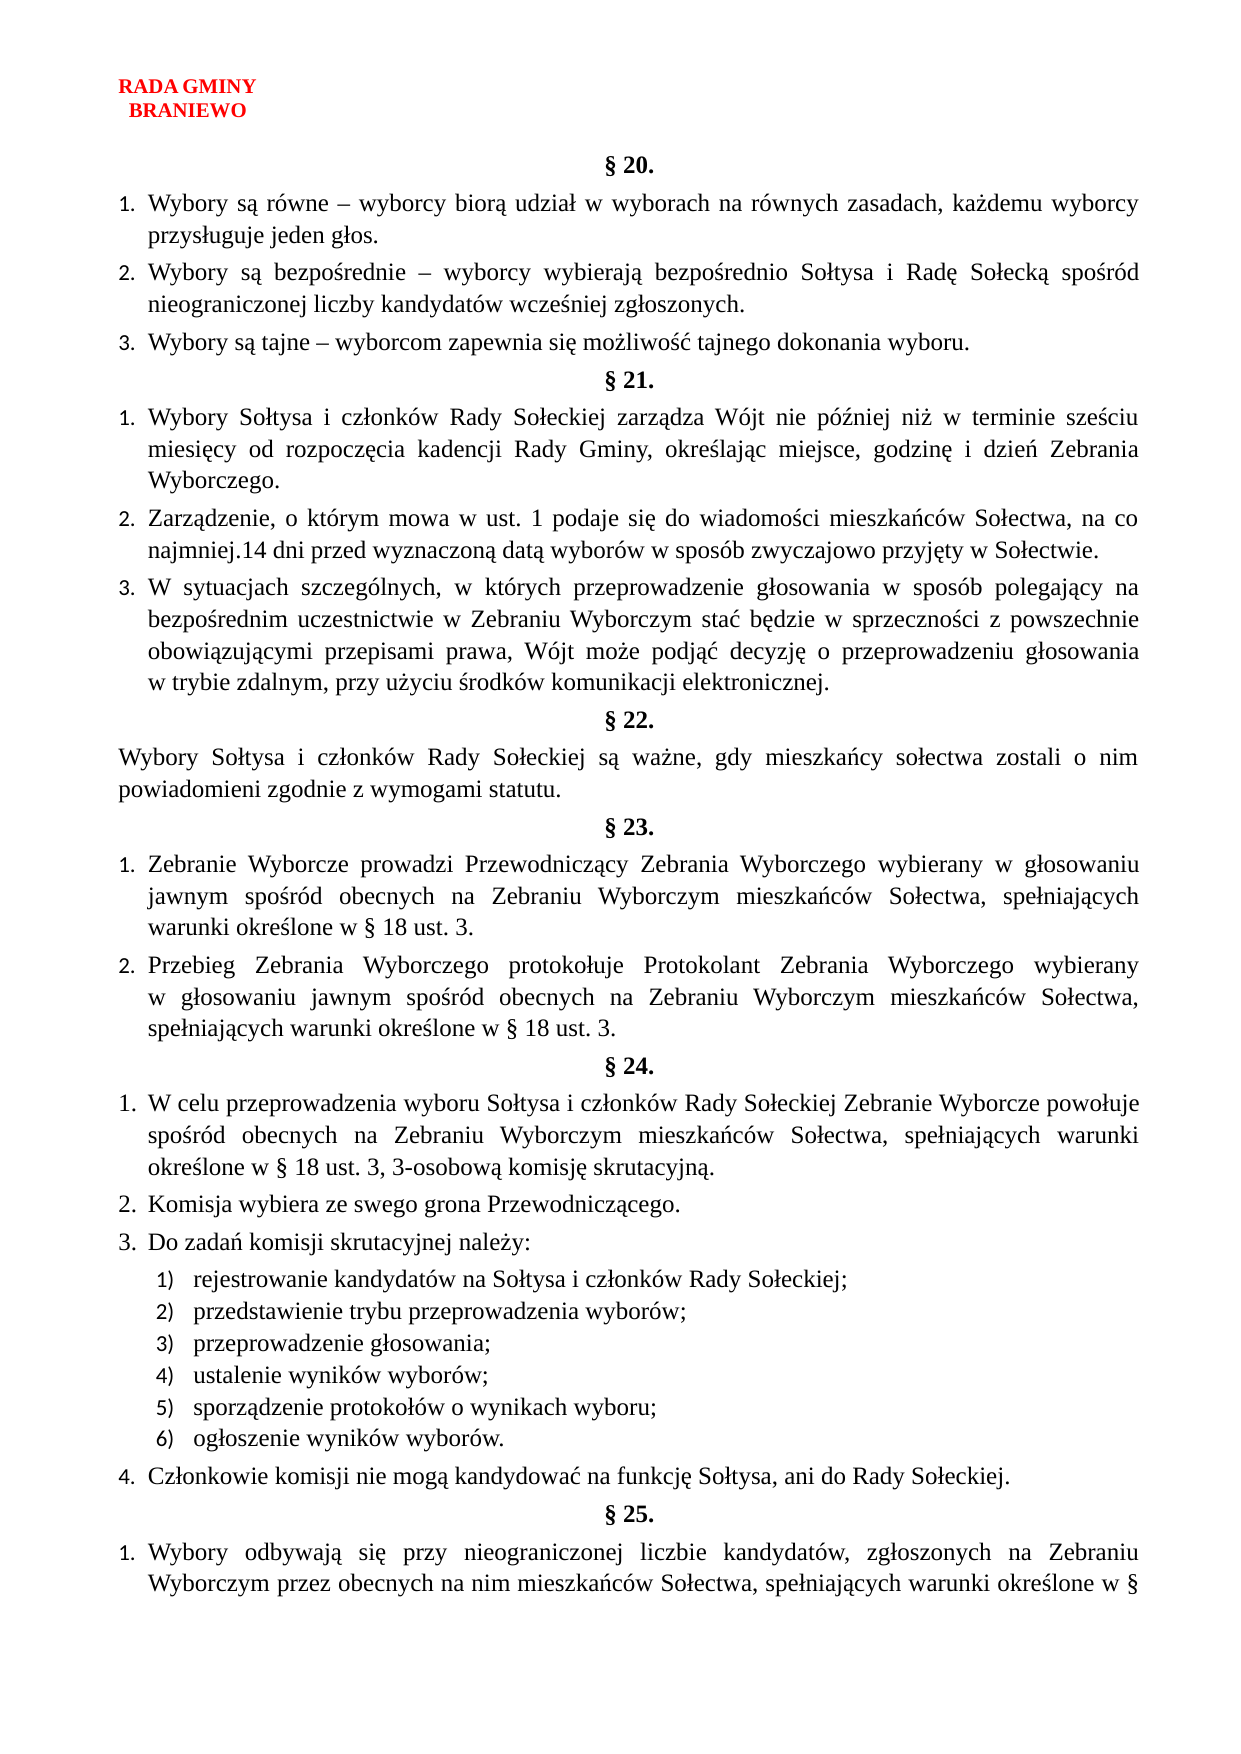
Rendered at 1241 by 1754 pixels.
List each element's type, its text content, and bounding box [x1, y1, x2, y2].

list Wybory są równe – wyborcy biorą udział w wyborach na równych zasadach, każdemu wyborcy przysługuje jeden głos. [118, 188, 1140, 249]
list Wybory odbywają się przy nieograniczonej liczbie kandydatów, zgłoszonych na Zebraniu Wyborczym przez obecnych na nim mieszkańców Sołectwa, spełniających warunki określone w § [118, 1537, 1140, 1597]
list przeprowadzenie głosowania; [156, 1328, 1140, 1357]
text § 20. [118, 151, 1140, 179]
list W celu przeprowadzenia wyboru Sołtysa i członków Rady Sołeckiej Zebranie Wyborcze powołuje spośród obecnych na Zebraniu Wyborczym mieszkańców Sołectwa, spełniających warunki określone w § 18 ust. 3, 3-osobową komisję skrutacyjną. [118, 1088, 1140, 1180]
text Wybory Sołtysa i członków Rady Sołeckiej są ważne, gdy mieszkańcy sołectwa zostali o nim powiadomieni zgodnie z wymogami statutu. [118, 742, 1140, 803]
list Zebranie Wyborcze prowadzi Przewodniczący Zebrania Wyborczego wybierany w głosowaniu jawnym spośród obecnych na Zebraniu Wyborczym mieszkańców Sołectwa, spełniających warunki określone w § 18 ust. 3. [118, 849, 1140, 941]
list Do zadań komisji skrutacyjnej należy: [118, 1227, 1140, 1255]
list ogłoszenie wyników wyborów. [156, 1423, 1140, 1452]
list przedstawienie trybu przeprowadzenia wyborów; [156, 1296, 1140, 1325]
list Członkowie komisji nie mogą kandydować na funkcję Sołtysa, ani do Rady Sołeckiej. [118, 1461, 1140, 1490]
list Komisja wybiera ze swego grona Przewodniczącego. [118, 1189, 1140, 1218]
list Przebieg Zebrania Wyborczego protokołuje Protokolant Zebrania Wyborczego wybierany w głosowaniu jawnym spośród obecnych na Zebraniu Wyborczym mieszkańców Sołectwa, spełniających warunki określone w § 18 ust. 3. [118, 950, 1140, 1042]
list W sytuacjach szczególnych, w których przeprowadzenie głosowania w sposób polegający na bezpośrednim uczestnictwie w Zebraniu Wyborczym stać będzie w sprzeczności z powszechnie obowiązującymi przepisami prawa, Wójt może podjąć decyzję o przeprowadzeniu głosowania w trybie zdalnym, przy użyciu środków komunikacji elektronicznej. [118, 572, 1140, 696]
list sporządzenie protokołów o wynikach wyboru; [156, 1392, 1140, 1421]
text § 23. [118, 812, 1140, 840]
text § 25. [118, 1499, 1140, 1528]
text § 21. [118, 365, 1140, 393]
list Zarządzenie, o którym mowa w ust. 1 podaje się do wiadomości mieszkańców Sołectwa, na co najmniej.14 dni przed wyznaczoną datą wyborów w sposób zwyczajowo przyjęty w Sołectwie. [118, 503, 1140, 564]
list Wybory są bezpośrednie – wyborcy wybierają bezpośrednio Sołtysa i Radę Sołecką spośród nieograniczonej liczby kandydatów wcześniej zgłoszonych. [118, 257, 1140, 318]
text § 22. [118, 705, 1140, 734]
list rejestrowanie kandydatów na Sołtysa i członków Rady Sołeckiej; [156, 1264, 1140, 1293]
list Wybory są tajne – wyborcom zapewnia się możliwość tajnego dokonania wyboru. [118, 327, 1140, 356]
list Wybory Sołtysa i członków Rady Sołeckiej zarządza Wójt nie później niż w terminie sześciu miesięcy od rozpoczęcia kadencji Rady Gminy, określając miejsce, godzinę i dzień Zebrania Wyborczego. [118, 402, 1140, 494]
text § 24. [118, 1051, 1140, 1080]
list ustalenie wyników wyborów; [156, 1360, 1140, 1389]
